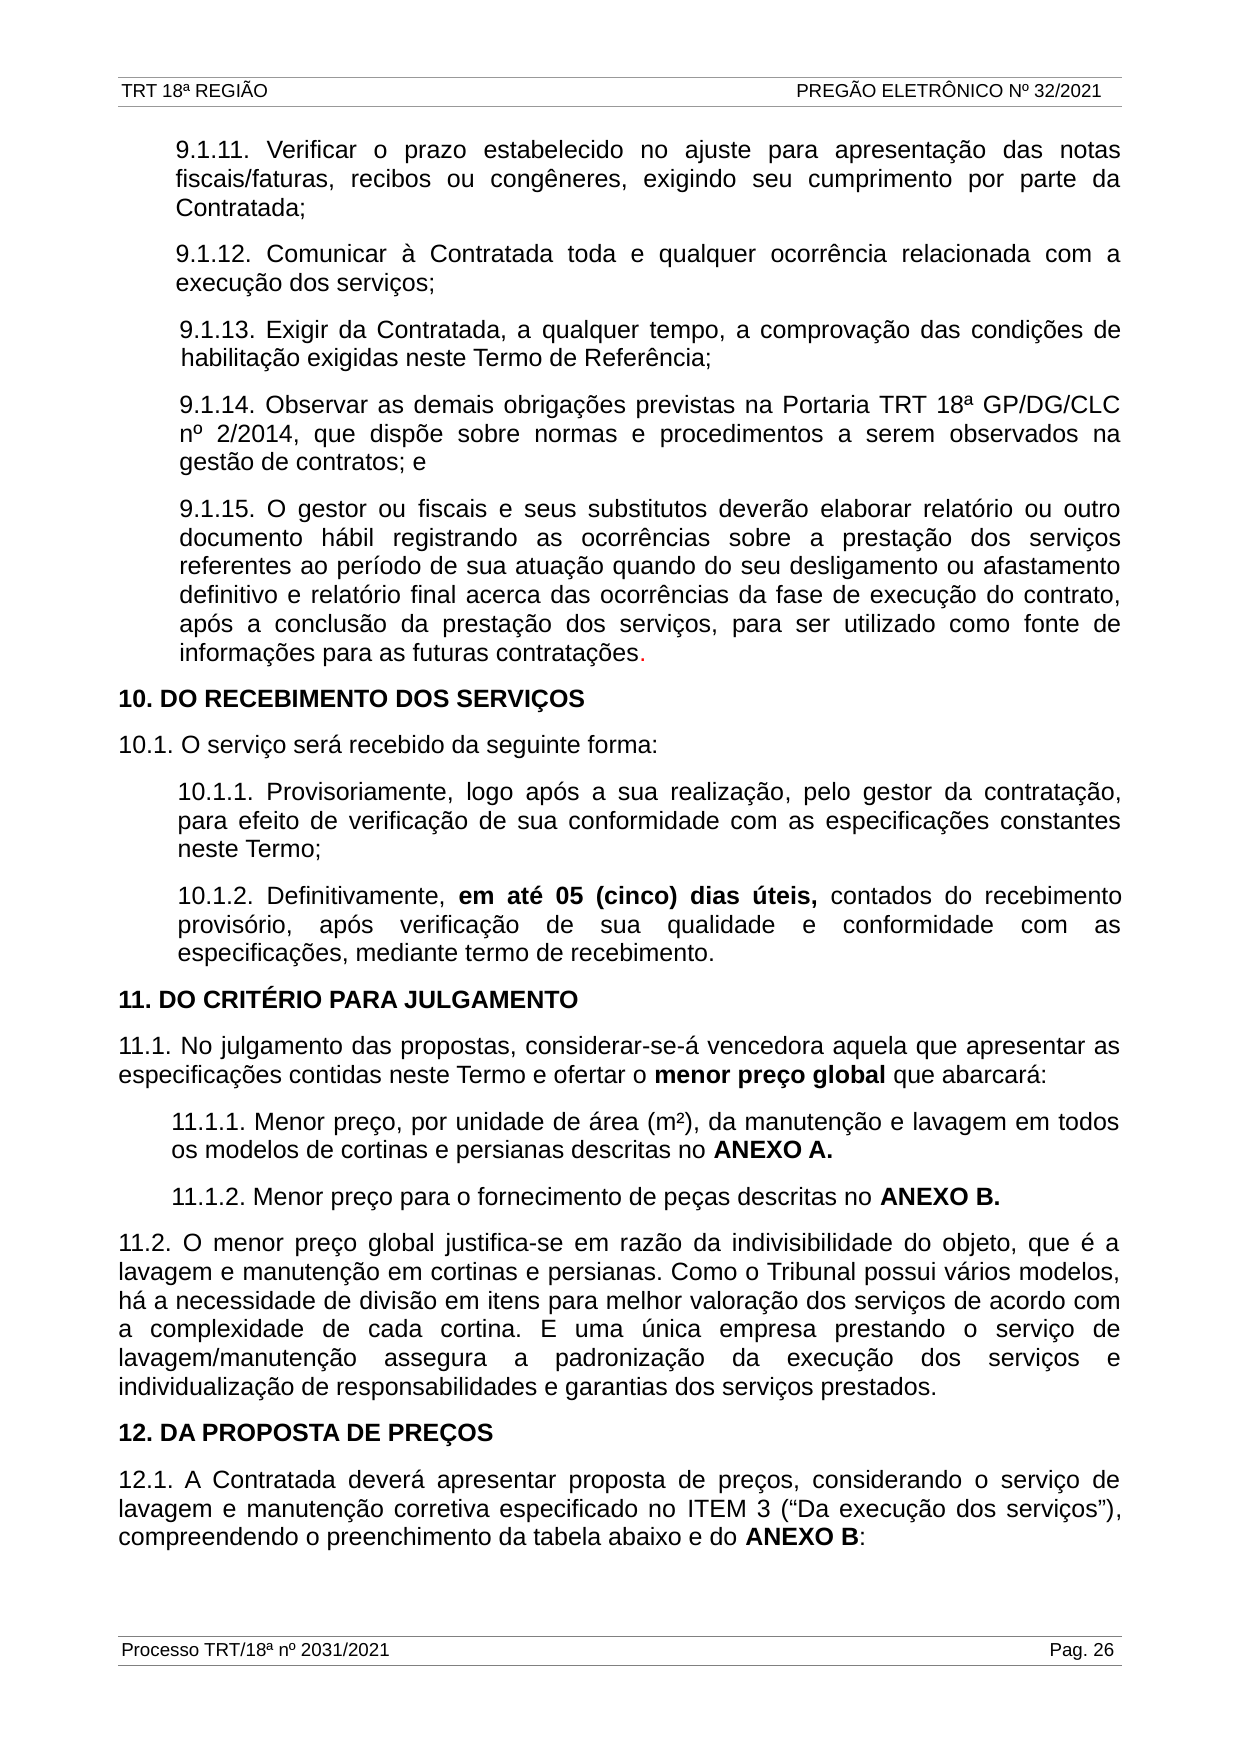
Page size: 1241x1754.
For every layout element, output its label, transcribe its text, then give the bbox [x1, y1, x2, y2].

text 11.1.1. Menor preço, por unidade de área (m²), da manutenção e lavagem em todos os modelos de cortinas e persianas descritas no ANEXO A. [171, 1107, 1122, 1164]
text 10.1.2. Definitivamente, em até 05 (cinco) dias úteis, contados do recebimento provisório, após verificação de sua qualidade e conformidade com as especificações, mediante termo de recebimento. [177, 881, 1122, 967]
text 10.1.1. Provisoriamente, logo após a sua realização, pelo gestor da contratação, para efeito de verificação de sua conformidade com as especificações constantes neste Termo; [177, 777, 1122, 863]
text 9.1.13. Exigir da Contratada, a qualquer tempo, a comprovação das condições de habilitação exigidas neste Termo de Referência; [179, 315, 1122, 372]
text 11.1. No julgamento das propostas, considerar-se-á vencedora aquela que apresentar as especificações contidas neste Termo e ofertar o menor preço global que abarcará: [118, 1031, 1122, 1089]
text 11. DO CRITÉRIO PARA JULGAMENTO [118, 985, 1122, 1014]
text 9.1.15. O gestor ou fiscais e seus substitutos deverão elaborar relatório ou outro documento hábil registrando as ocorrências sobre a prestação dos serviços referentes ao período de sua atuação quando do seu desligamento ou afastamento definitivo e relatório final acerca das ocorrências da fase de execução do contrato, após a conclusão da prestação dos serviços, para ser utilizado como fonte de informações para as futuras contratações. [179, 494, 1122, 666]
text 12. DA PROPOSTA DE PREÇOS [118, 1418, 1122, 1447]
text 12.1. A Contratada deverá apresentar proposta de preços, considerando o serviço de lavagem e manutenção corretiva especificado no ITEM 3 (“Da execução dos serviços”), compreendendo o preenchimento da tabela abaixo e do ANEXO B: [118, 1465, 1122, 1551]
text 9.1.11. Verificar o prazo estabelecido no ajuste para apresentação das notas fiscais/faturas, recibos ou congêneres, exigindo seu cumprimento por parte da Contratada; [175, 136, 1122, 222]
text 11.1.2. Menor preço para o fornecimento de peças descritas no ANEXO B. [171, 1182, 1122, 1211]
text 10. DO RECEBIMENTO DOS SERVIÇOS [118, 684, 1122, 713]
text 11.2. O menor preço global justifica-se em razão da indivisibilidade do objeto, que é a lavagem e manutenção em cortinas e persianas. Como o Tribunal possui vários modelos, há a necessidade de divisão em itens para melhor valoração dos serviços de acordo com a complexidade de cada cortina. E uma única empresa prestando o serviço de lavagem/manutenção assegura a padronização da execução dos serviços e individualização de responsabilidades e garantias dos serviços prestados. [118, 1228, 1122, 1401]
text 10.1. O serviço será recebido da seguinte forma: [118, 731, 1122, 759]
text 9.1.14. Observar as demais obrigações previstas na Portaria TRT 18ª GP/DG/CLC nº 2/2014, que dispõe sobre normas e procedimentos a serem observados na gestão de contratos; e [179, 390, 1122, 476]
text 9.1.12. Comunicar à Contratada toda e qualquer ocorrência relacionada com a execução dos serviços; [175, 239, 1122, 297]
